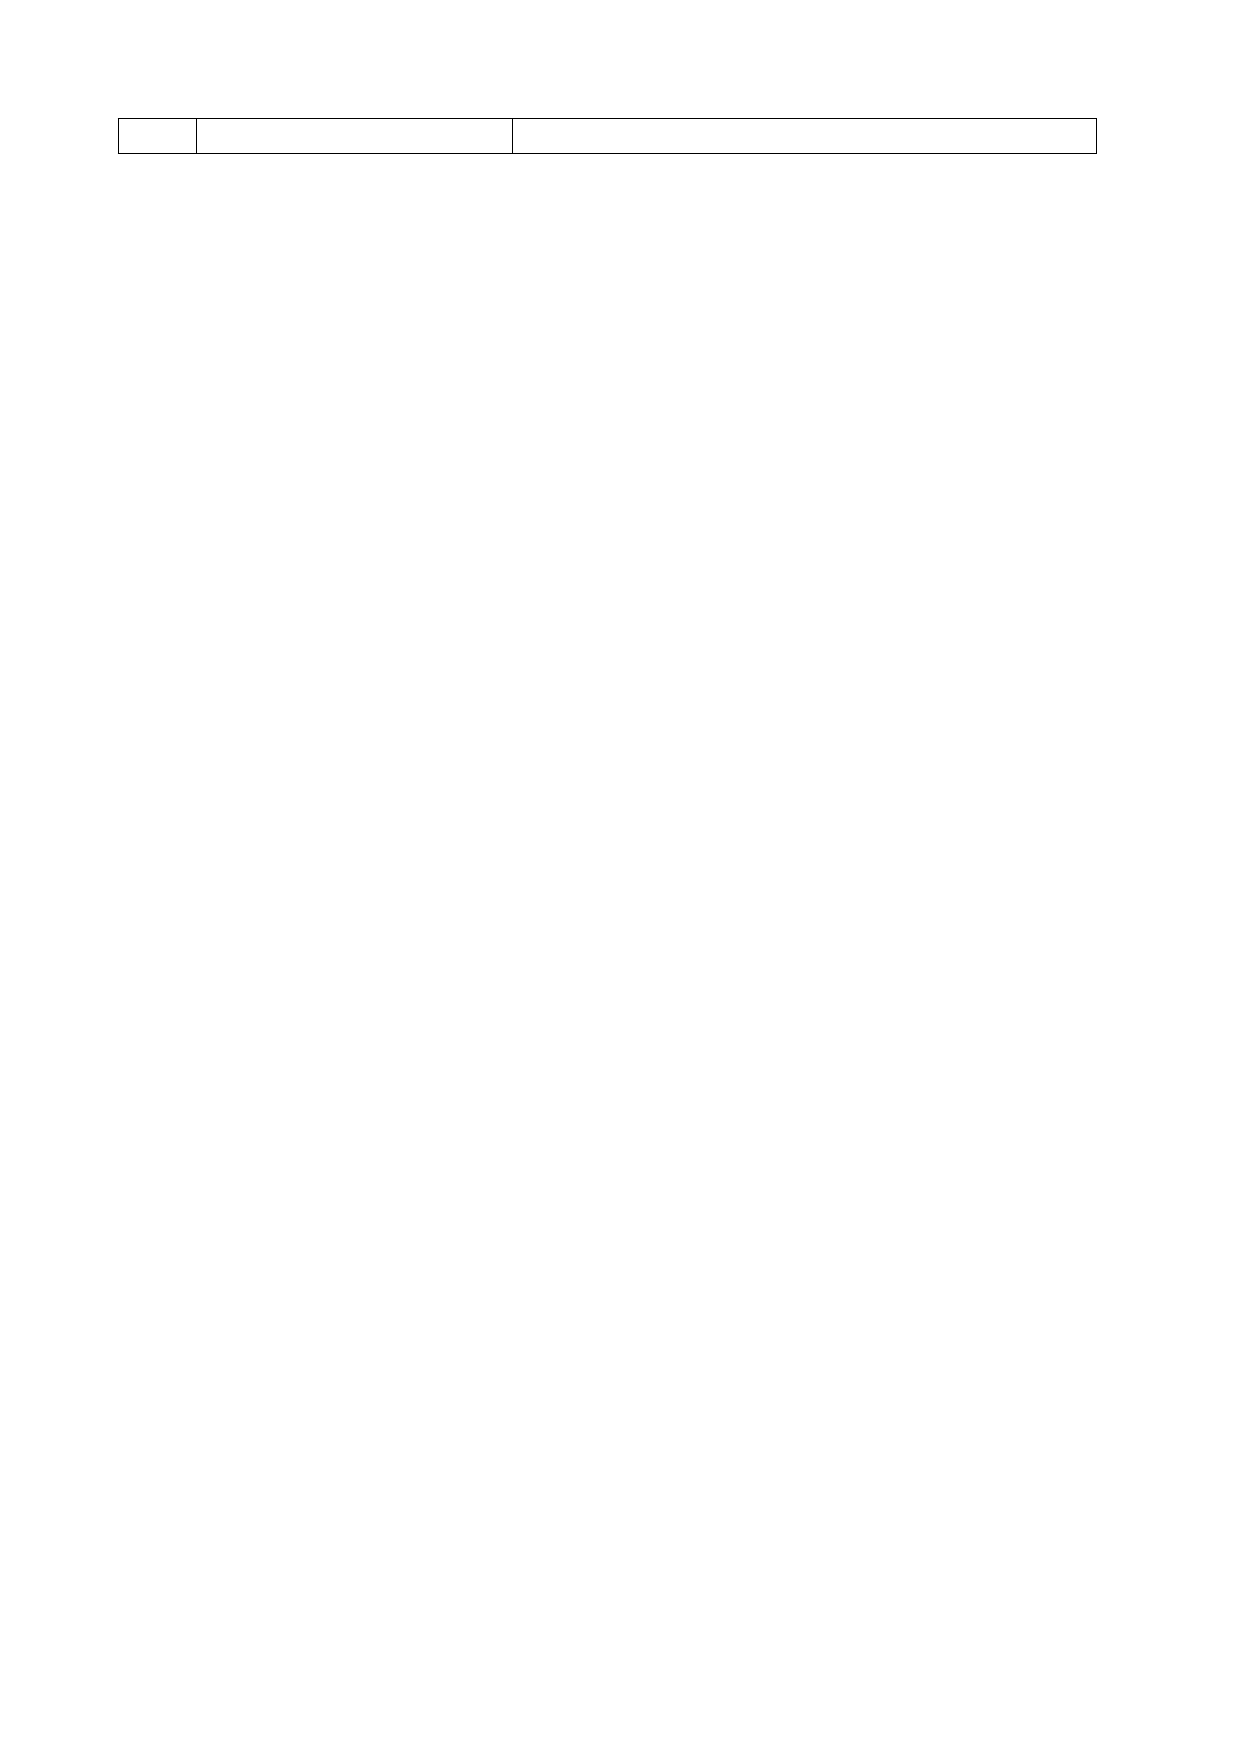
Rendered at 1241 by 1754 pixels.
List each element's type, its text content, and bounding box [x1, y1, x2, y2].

table_cell [119, 119, 196, 153]
table_header 8.2. Дополнительная литература [118, 118, 1122, 245]
table_cell Физическая культура в подготовительной группе детского сада. — М.: Владос, 2005 [513, 119, 1096, 153]
table_cell Глазырина Л. Д [197, 119, 512, 153]
